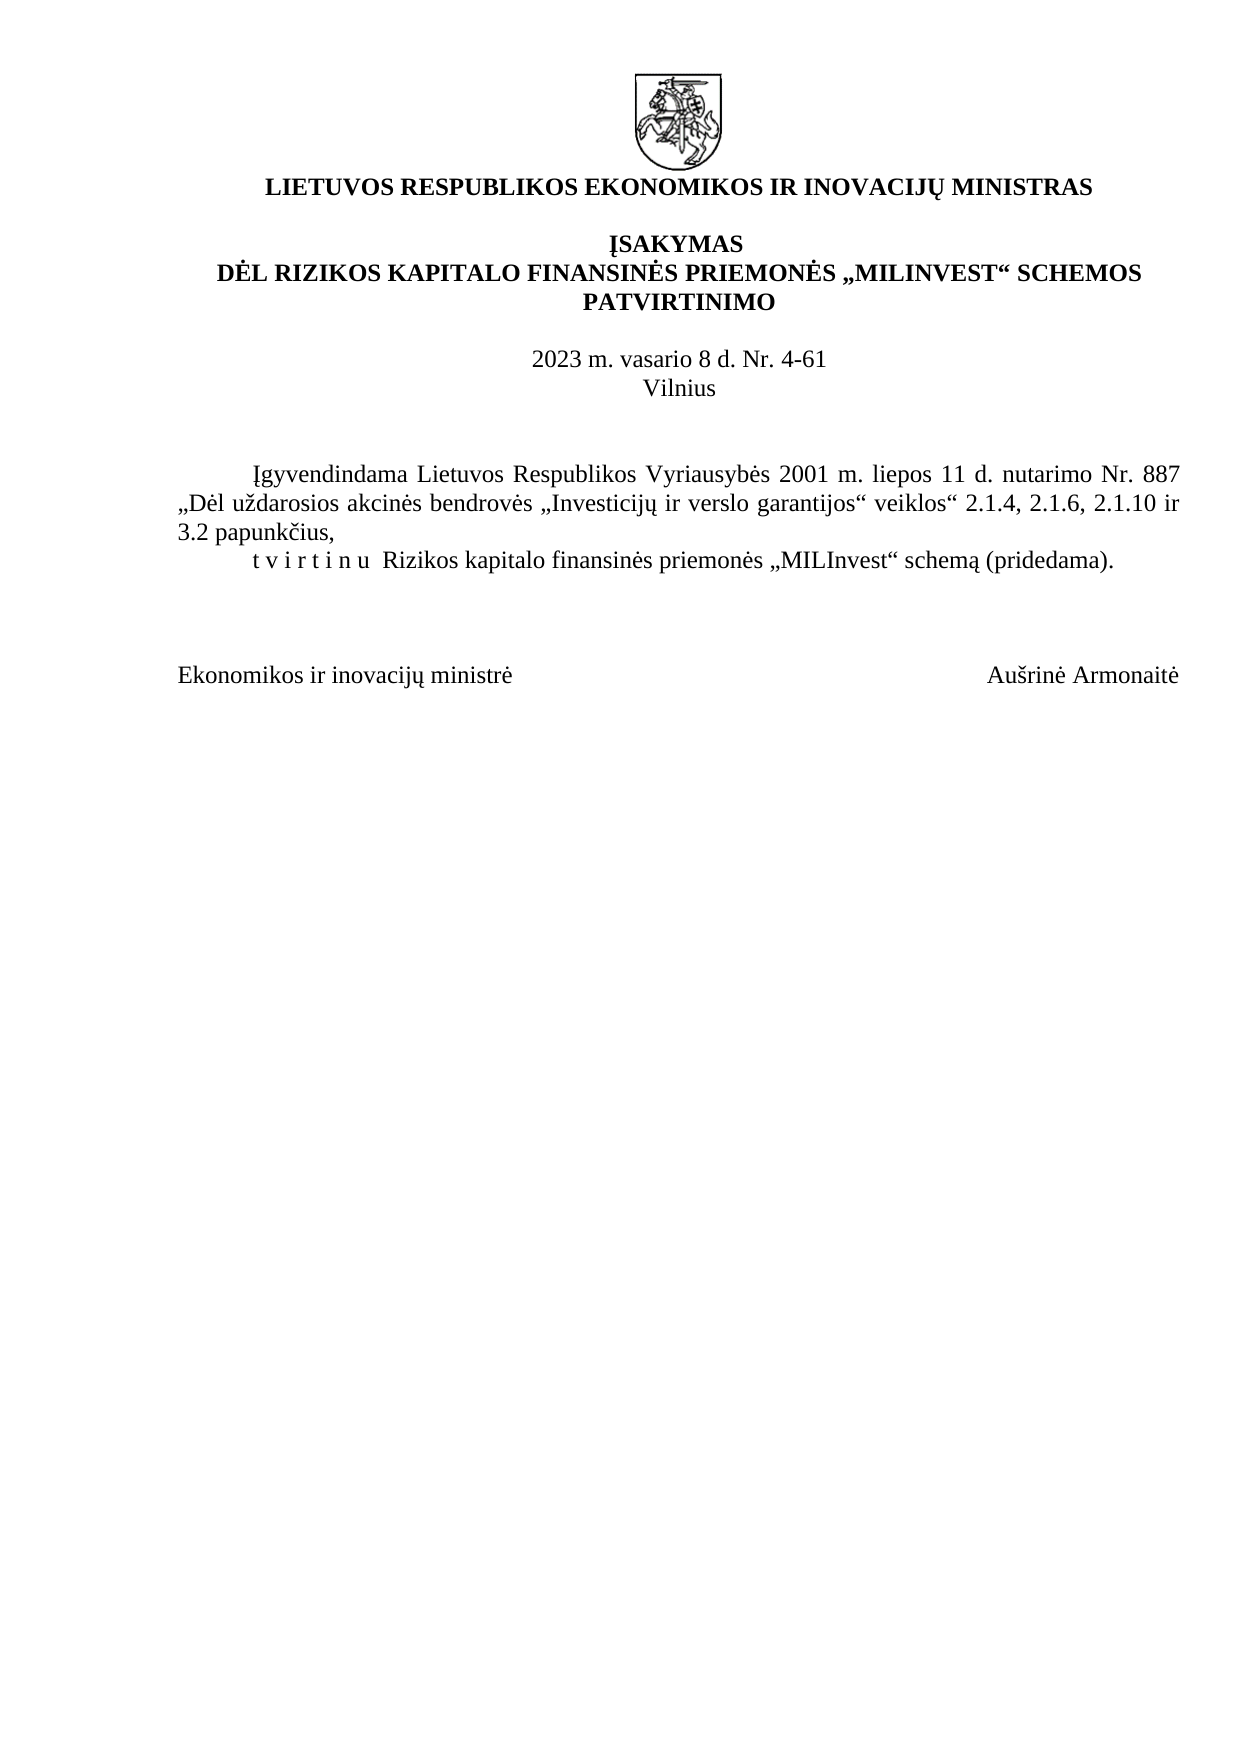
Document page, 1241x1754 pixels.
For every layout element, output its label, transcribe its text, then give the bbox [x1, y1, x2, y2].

text t v i r t i n u Rizikos kapitalo finansinės priemonės „MILInvest“ schemą (pridedama). [177, 546, 1181, 574]
text įsakymas [177, 229, 1181, 258]
text LIETUVOS RESPUBLIKOS EKONOMIKOS IR INOVACIJŲ MINISTRAS [177, 172, 1181, 201]
text Vilnius [177, 373, 1181, 402]
text Ekonomikos ir inovacijų ministrė Aušrinė Armonaitė [177, 661, 1181, 689]
text DĖL RIZIKOS KAPITALO finansinės PRIEMONĖS „MILINVEST“ schemos patvirtinimo [177, 258, 1181, 316]
text 2023 m. vasario 8 d. Nr. 4-61 [177, 344, 1181, 373]
text Įgyvendindama Lietuvos Respublikos Vyriausybės 2001 m. liepos 11 d. nutarimo Nr. 887 „Dėl uždarosios akcinės bendrovės „Investicijų ir verslo garantijos“ veiklos“ 2.1.4, 2.1.6, 2.1.10 ir 3.2 papunkčius, [177, 459, 1181, 546]
